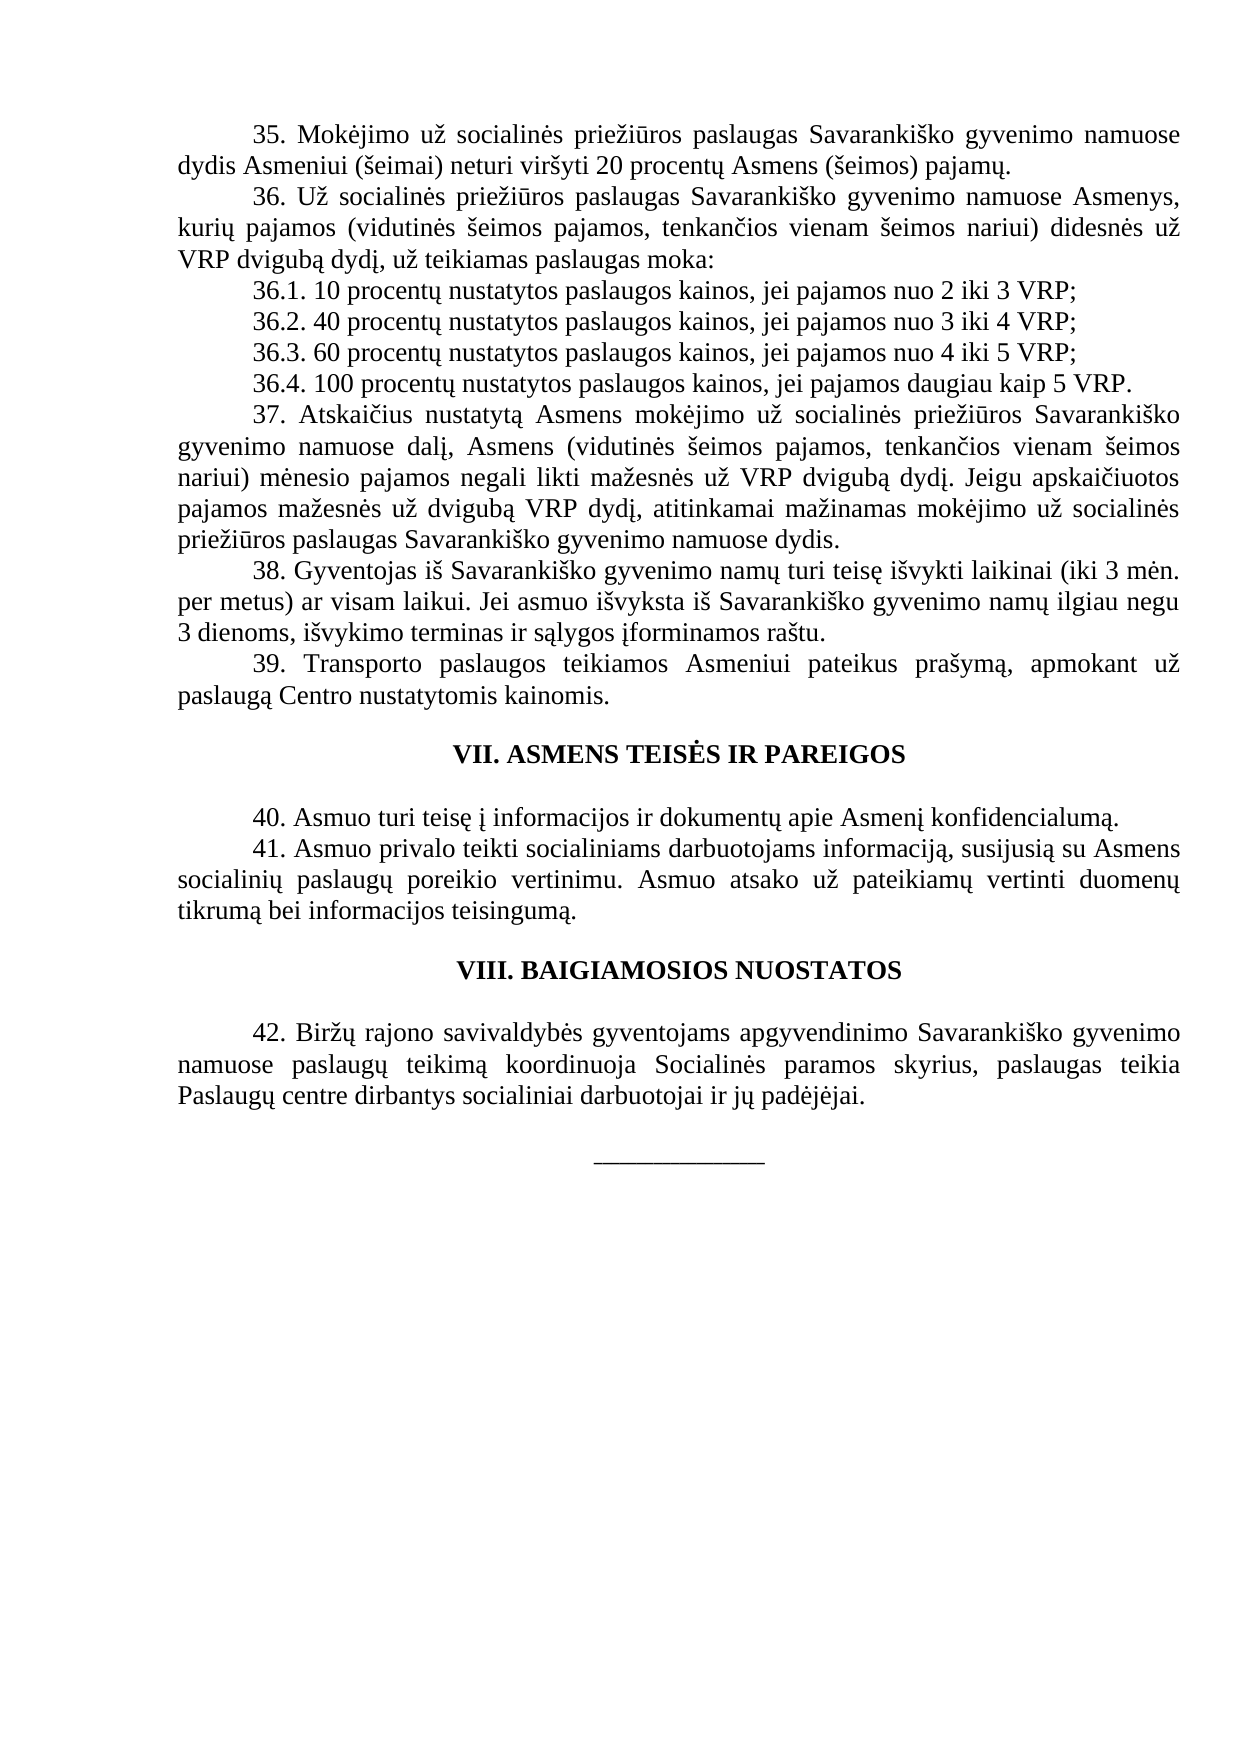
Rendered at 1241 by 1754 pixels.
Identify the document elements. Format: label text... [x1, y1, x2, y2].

text 41. Asmuo privalo teikti socialiniams darbuotojams informaciją, susijusią su Asmens socialinių paslaugų poreikio vertinimu. Asmuo atsako už pateikiamų vertinti duomenų tikrumą bei informacijos teisingumą. [177, 832, 1181, 926]
text 36.2. 40 procentų nustatytos paslaugos kainos, jei pajamos nuo 3 iki 4 VRP; [177, 305, 1181, 336]
text 40. Asmuo turi teisę į informacijos ir dokumentų apie Asmenį konfidencialumą. [177, 801, 1181, 832]
text 39. Transporto paslaugos teikiamos Asmeniui pateikus prašymą, apmokant už paslaugą Centro nustatytomis kainomis. [177, 648, 1181, 710]
text ____________________ [177, 1139, 1181, 1167]
text 35. Mokėjimo už socialinės priežiūros paslaugas Savarankiško gyvenimo namuose dydis Asmeniui (šeimai) neturi viršyti 20 procentų Asmens (šeimos) pajamų. [177, 118, 1181, 180]
text 37. Atskaičius nustatytą Asmens mokėjimo už socialinės priežiūros Savarankiško gyvenimo namuose dalį, Asmens (vidutinės šeimos pajamos, tenkančios vienam šeimos nariui) mėnesio pajamos negali likti mažesnės už VRP dvigubą dydį. Jeigu apskaičiuotos pajamos mažesnės už dvigubą VRP dydį, atitinkamai mažinamas mokėjimo už socialinės priežiūros paslaugas Savarankiško gyvenimo namuose dydis. [177, 398, 1181, 554]
text VII. ASMENS TEISĖS IR PAREIGOS [177, 739, 1181, 770]
text 42. Biržų rajono savivaldybės gyventojams apgyvendinimo Savarankiško gyvenimo namuose paslaugų teikimą koordinuoja Socialinės paramos skyrius, paslaugas teikia Paslaugų centre dirbantys socialiniai darbuotojai ir jų padėjėjai. [177, 1017, 1181, 1110]
text 38. Gyventojas iš Savarankiško gyvenimo namų turi teisę išvykti laikinai (iki 3 mėn. per metus) ar visam laikui. Jei asmuo išvyksta iš Savarankiško gyvenimo namų ilgiau negu 3 dienoms, išvykimo terminas ir sąlygos įforminamos raštu. [177, 554, 1181, 648]
text 36. Už socialinės priežiūros paslaugas Savarankiško gyvenimo namuose Asmenys, kurių pajamos (vidutinės šeimos pajamos, tenkančios vienam šeimos nariui) didesnės už VRP dvigubą dydį, už teikiamas paslaugas moka: [177, 180, 1181, 274]
text 36.4. 100 procentų nustatytos paslaugos kainos, jei pajamos daugiau kaip 5 VRP. [177, 367, 1181, 398]
text 36.3. 60 procentų nustatytos paslaugos kainos, jei pajamos nuo 4 iki 5 VRP; [177, 336, 1181, 367]
text 36.1. 10 procentų nustatytos paslaugos kainos, jei pajamos nuo 2 iki 3 VRP; [177, 274, 1181, 305]
text VIII. BAIGIAMOSIOS NUOSTATOS [177, 954, 1181, 985]
